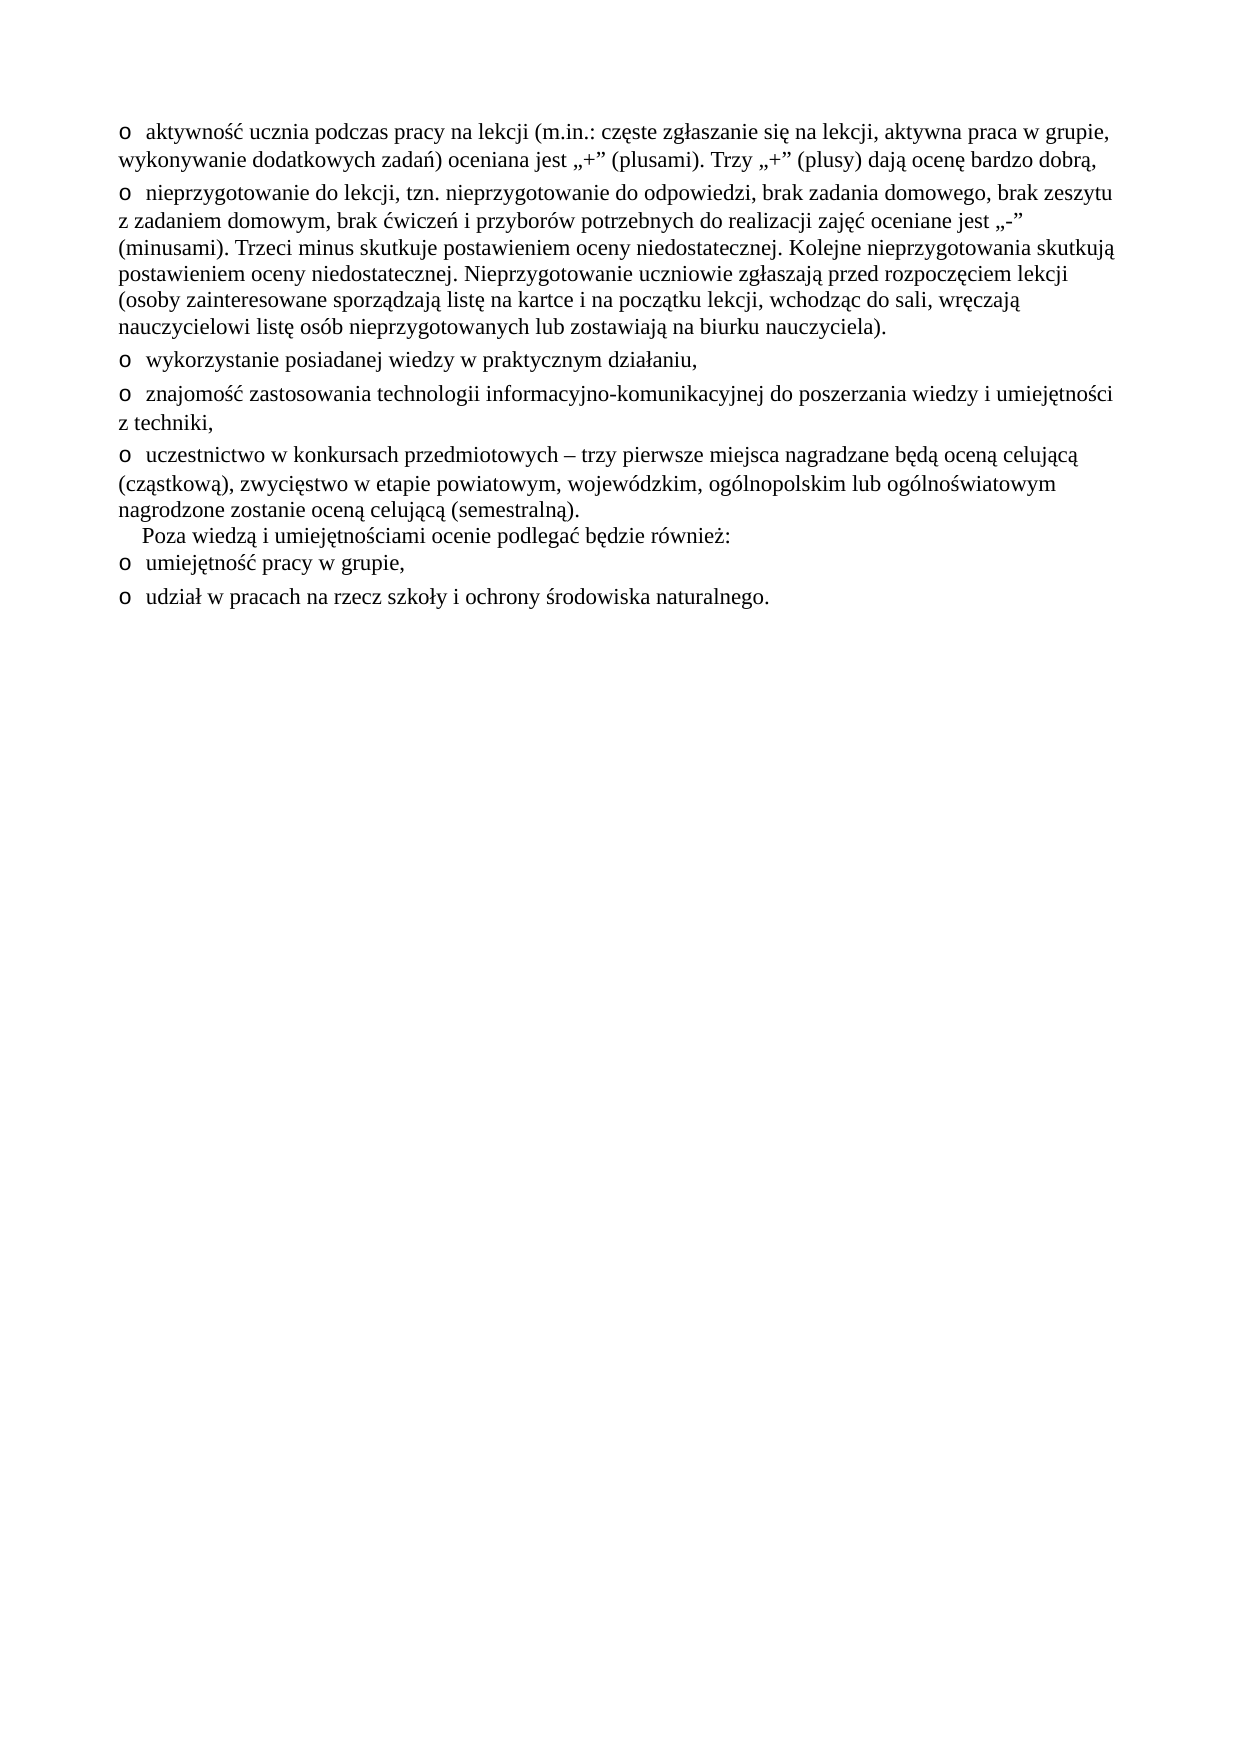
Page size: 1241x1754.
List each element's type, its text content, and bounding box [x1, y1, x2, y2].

text o nieprzygotowanie do lekcji, tzn. nieprzygotowanie do odpowiedzi, brak zadania domowego, brak zeszytu z zadaniem domowym, brak ćwiczeń i przyborów potrzebnych do realizacji zajęć oceniane jest „-” (minusami). Trzeci minus skutkuje postawieniem oceny niedostatecznej. Kolejne nieprzygotowania skutkują postawieniem oceny niedostatecznej. Nieprzygotowanie uczniowie zgłaszają przed rozpoczęciem lekcji (osoby zainteresowane sporządzają listę na kartce i na początku lekcji, wchodząc do sali, wręczają nauczycielowi listę osób nieprzygotowanych lub zostawiają na biurku nauczyciela). [118, 179, 1122, 339]
text o udział w pracach na rzecz szkoły i ochrony środowiska naturalnego. [118, 583, 1122, 611]
text o umiejętność pracy w grupie, [118, 549, 1122, 577]
text o aktywność ucznia podczas pracy na lekcji (m.in.: częste zgłaszanie się na lekcji, aktywna praca w grupie, wykonywanie dodatkowych zadań) oceniana jest „+” (plusami). Trzy „+” (plusy) dają ocenę bardzo dobrą, [118, 118, 1122, 173]
text o wykorzystanie posiadanej wiedzy w praktycznym działaniu, [118, 346, 1122, 374]
text o znajomość zastosowania technologii informacyjno-komunikacyjnej do poszerzania wiedzy i umiejętności z techniki, [118, 380, 1122, 435]
text  Poza wiedzą i umiejętnościami ocenie podlegać będzie również: [118, 522, 1122, 549]
text o uczestnictwo w konkursach przedmiotowych – trzy pierwsze miejsca nagradzane będą oceną celującą (cząstkową), zwycięstwo w etapie powiatowym, wojewódzkim, ogólnopolskim lub ogólnoświatowym nagrodzone zostanie oceną celującą (semestralną). [118, 441, 1122, 522]
